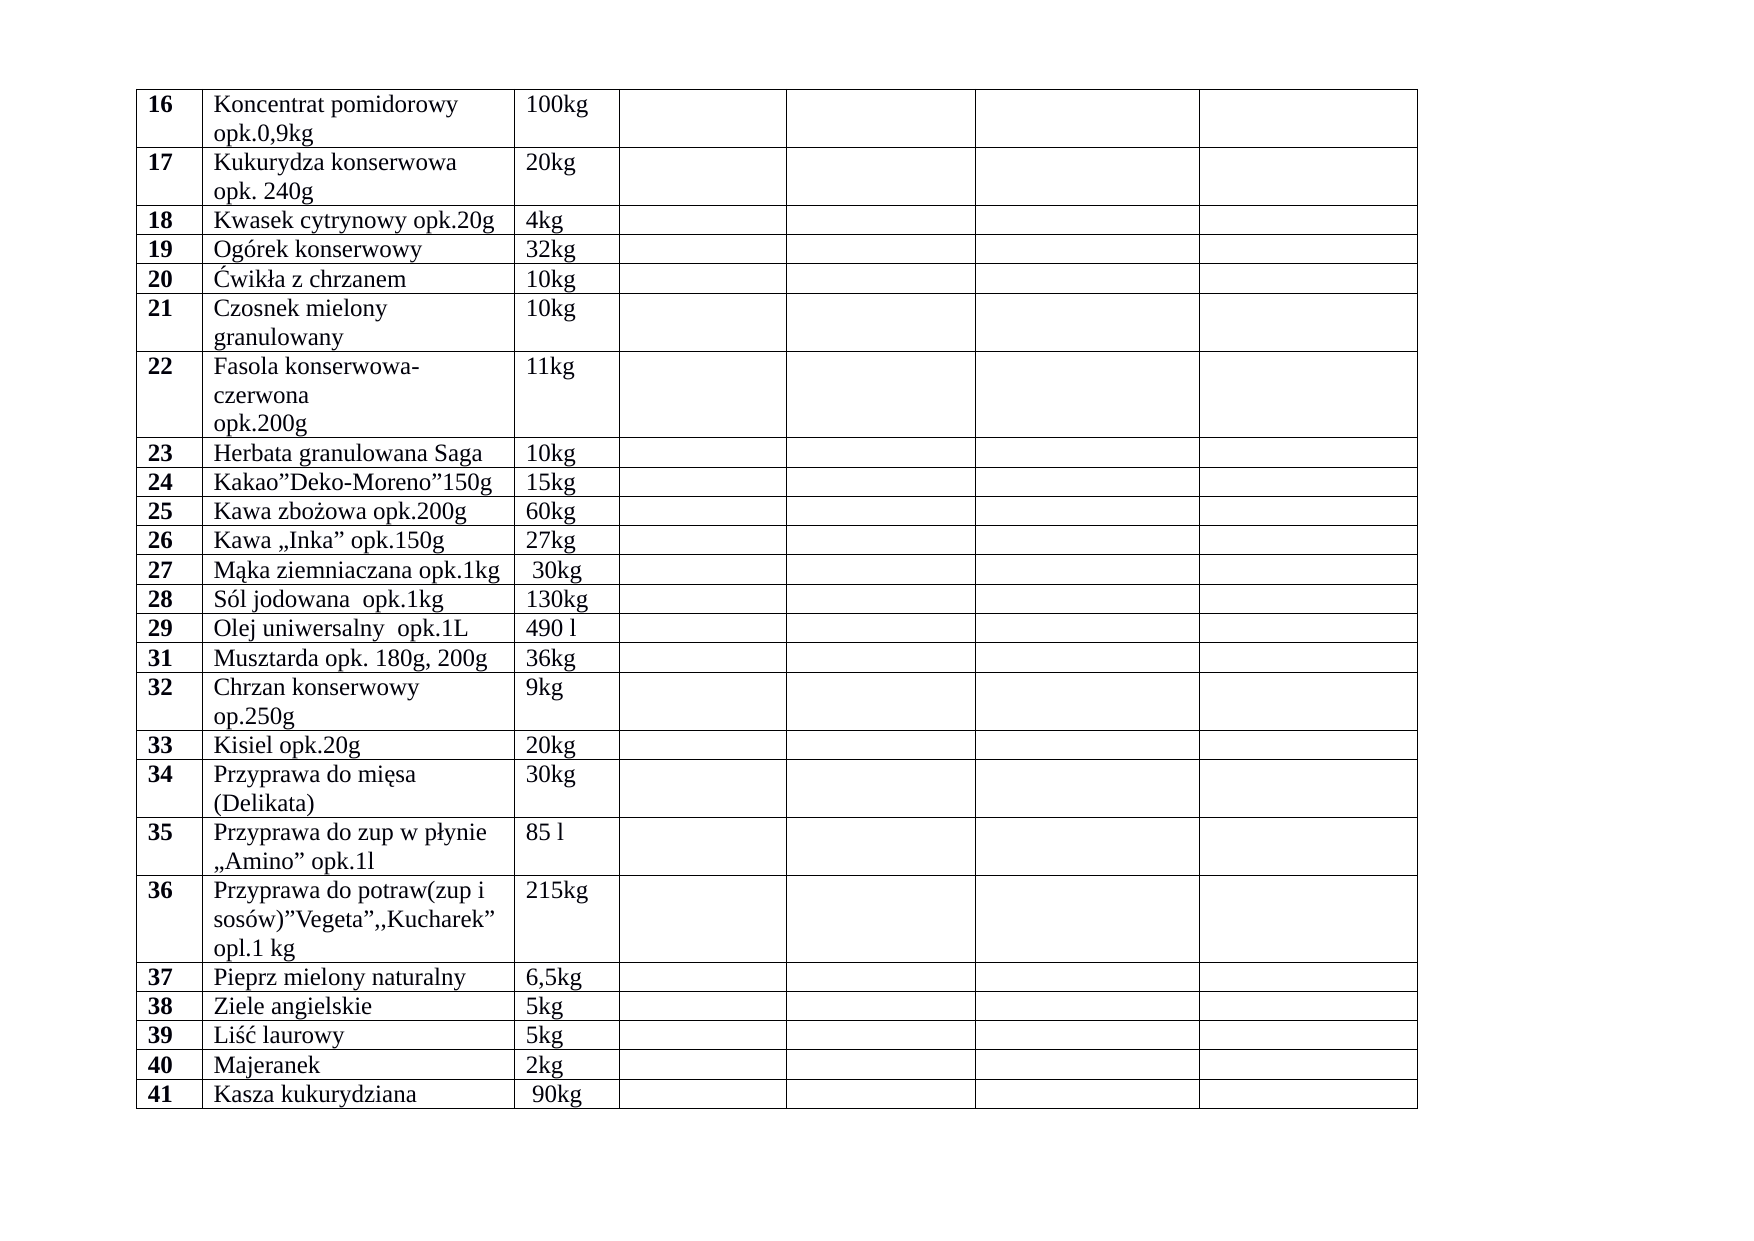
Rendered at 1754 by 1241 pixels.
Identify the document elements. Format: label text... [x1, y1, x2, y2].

table_cell Ogórek konserwowy [203, 235, 514, 263]
table_cell Przyprawa do mięsa (Delikata) [203, 760, 514, 817]
table_cell [976, 497, 1199, 525]
table_cell [976, 148, 1199, 205]
table_cell 100kg [515, 90, 619, 147]
table_cell 28 [137, 585, 202, 613]
table_cell Liść laurowy [203, 1021, 514, 1049]
table_cell 30kg [515, 555, 619, 584]
table_cell [976, 876, 1199, 962]
table_cell [620, 1021, 786, 1049]
table_cell [620, 643, 786, 671]
table_cell Pieprz mielony naturalny [203, 963, 514, 991]
table_cell 32kg [515, 235, 619, 263]
table_cell [1200, 555, 1417, 584]
table_cell [620, 585, 786, 613]
table_cell [976, 1050, 1199, 1079]
table_cell 40 [137, 1050, 202, 1079]
table_cell 20kg [515, 731, 619, 759]
table_cell [1200, 264, 1417, 292]
table_cell [787, 526, 975, 554]
table_cell [1200, 963, 1417, 991]
table_cell 5kg [515, 1021, 619, 1049]
table_cell Przyprawa do zup w płynie „Amino” opk.1l [203, 818, 514, 875]
table_cell 20kg [515, 148, 619, 205]
table_cell 130kg [515, 585, 619, 613]
table_cell [976, 992, 1199, 1020]
table_cell 38 [137, 992, 202, 1020]
table_cell [976, 1080, 1199, 1108]
table_cell Sól jodowana opk.1kg [203, 585, 514, 613]
table_cell [976, 673, 1199, 729]
table_cell Olej uniwersalny opk.1L [203, 614, 514, 642]
table_cell [1200, 818, 1417, 875]
table_cell [976, 760, 1199, 817]
table_cell [620, 148, 786, 205]
table_cell 37 [137, 963, 202, 991]
table_cell [787, 585, 975, 613]
table_cell [620, 438, 786, 467]
table_cell [787, 294, 975, 351]
table_cell [787, 555, 975, 584]
table_cell [976, 468, 1199, 496]
table_cell 85 l [515, 818, 619, 875]
table_cell 19 [137, 235, 202, 263]
table_cell [620, 294, 786, 351]
table_cell 27kg [515, 526, 619, 554]
table_cell [976, 264, 1199, 292]
table_cell [1200, 992, 1417, 1020]
table_cell Mąka ziemniaczana opk.1kg [203, 555, 514, 584]
table_cell Koncentrat pomidorowy opk.0,9kg [203, 90, 514, 147]
table_cell [787, 1080, 975, 1108]
table_cell [620, 673, 786, 729]
table_cell 32 [137, 673, 202, 729]
table_cell Przyprawa do potraw(zup i sosów)”Vegeta”,,Kucharek” opl.1 kg [203, 876, 514, 962]
table_cell 90kg [515, 1080, 619, 1108]
table_cell [1200, 1021, 1417, 1049]
table_cell 27 [137, 555, 202, 584]
table_cell [976, 963, 1199, 991]
table_cell [976, 1021, 1199, 1049]
table_cell 33 [137, 731, 202, 759]
table_cell [787, 352, 975, 437]
table_cell [620, 90, 786, 147]
table_cell [620, 818, 786, 875]
table_cell 9kg [515, 673, 619, 729]
table_cell [787, 614, 975, 642]
table_cell [1200, 673, 1417, 729]
table_cell 16 [137, 90, 202, 147]
table_cell [620, 963, 786, 991]
table_cell [1200, 468, 1417, 496]
table_cell [976, 585, 1199, 613]
table_cell [976, 438, 1199, 467]
table_cell [787, 818, 975, 875]
table_cell [620, 731, 786, 759]
table_cell [620, 1080, 786, 1108]
table_cell [1200, 876, 1417, 962]
table_cell [787, 235, 975, 263]
table_cell 36kg [515, 643, 619, 671]
table_cell [787, 643, 975, 671]
table_cell 23 [137, 438, 202, 467]
table_cell [787, 206, 975, 234]
table_cell Czosnek mielony granulowany [203, 294, 514, 351]
table_cell [620, 1050, 786, 1079]
table_cell [620, 760, 786, 817]
table_cell Ziele angielskie [203, 992, 514, 1020]
table_cell [1200, 1080, 1417, 1108]
table_cell Kisiel opk.20g [203, 731, 514, 759]
table_cell [787, 1021, 975, 1049]
table_cell [976, 555, 1199, 584]
table_cell 21 [137, 294, 202, 351]
table_cell 4kg [515, 206, 619, 234]
table_cell [976, 614, 1199, 642]
table_cell [1200, 206, 1417, 234]
table_cell 10kg [515, 438, 619, 467]
table_cell [976, 731, 1199, 759]
table_cell 11kg [515, 352, 619, 437]
table_cell Chrzan konserwowy op.250g [203, 673, 514, 729]
table_cell 25 [137, 497, 202, 525]
table_cell 5kg [515, 992, 619, 1020]
table_cell [1200, 352, 1417, 437]
table_cell 34 [137, 760, 202, 817]
table_cell 215kg [515, 876, 619, 962]
table_cell 30kg [515, 760, 619, 817]
table_cell 17 [137, 148, 202, 205]
table_cell 15kg [515, 468, 619, 496]
table_cell Kawa zbożowa opk.200g [203, 497, 514, 525]
table_cell [787, 264, 975, 292]
table_cell 20 [137, 264, 202, 292]
table_cell [1200, 614, 1417, 642]
table_cell [1200, 438, 1417, 467]
table_cell [620, 497, 786, 525]
table_cell 39 [137, 1021, 202, 1049]
table_cell 24 [137, 468, 202, 496]
table_cell [1200, 1050, 1417, 1079]
table_cell [1200, 294, 1417, 351]
table_cell Ćwikła z chrzanem [203, 264, 514, 292]
table_cell Kukurydza konserwowa opk. 240g [203, 148, 514, 205]
table_cell [620, 555, 786, 584]
table_cell [976, 643, 1199, 671]
table_cell 490 l [515, 614, 619, 642]
table_cell [976, 235, 1199, 263]
table_cell Kakao”Deko-Moreno”150g [203, 468, 514, 496]
table_cell 10kg [515, 294, 619, 351]
table_cell [787, 992, 975, 1020]
table_cell [1200, 585, 1417, 613]
table_cell [976, 206, 1199, 234]
table_cell [1200, 643, 1417, 671]
table_cell [620, 614, 786, 642]
table_cell 2kg [515, 1050, 619, 1079]
table_cell [1200, 526, 1417, 554]
table_cell [620, 352, 786, 437]
table_cell [787, 438, 975, 467]
table_cell Herbata granulowana Saga [203, 438, 514, 467]
table_cell [620, 876, 786, 962]
table_cell [1200, 497, 1417, 525]
table_cell 26 [137, 526, 202, 554]
table_cell Kwasek cytrynowy opk.20g [203, 206, 514, 234]
table_cell [787, 760, 975, 817]
table_cell [976, 818, 1199, 875]
table_cell [976, 526, 1199, 554]
table_cell [1200, 90, 1417, 147]
table_cell [976, 294, 1199, 351]
table_cell [787, 963, 975, 991]
table_cell [1200, 235, 1417, 263]
table_cell [620, 526, 786, 554]
table_cell [620, 992, 786, 1020]
table_cell [787, 148, 975, 205]
table_cell 60kg [515, 497, 619, 525]
table_cell [787, 90, 975, 147]
table_cell [787, 1050, 975, 1079]
table_cell 41 [137, 1080, 202, 1108]
table_cell [620, 264, 786, 292]
table_cell 18 [137, 206, 202, 234]
table_cell Musztarda opk. 180g, 200g [203, 643, 514, 671]
table_cell 31 [137, 643, 202, 671]
table_cell 22 [137, 352, 202, 437]
table_cell [620, 468, 786, 496]
table_cell [787, 731, 975, 759]
table_cell [1200, 760, 1417, 817]
table_cell 35 [137, 818, 202, 875]
table_cell [787, 673, 975, 729]
table_cell [1200, 148, 1417, 205]
table_cell 29 [137, 614, 202, 642]
table_cell 10kg [515, 264, 619, 292]
table_cell [787, 876, 975, 962]
table_cell 36 [137, 876, 202, 962]
table_cell [976, 90, 1199, 147]
table_cell Kasza kukurydziana [203, 1080, 514, 1108]
table_cell 6,5kg [515, 963, 619, 991]
table_cell [976, 352, 1199, 437]
table_cell Majeranek [203, 1050, 514, 1079]
table_cell Fasola konserwowa-czerwona opk.200g [203, 352, 514, 437]
table_cell [620, 235, 786, 263]
table_cell [1200, 731, 1417, 759]
table_cell [620, 206, 786, 234]
table_cell [787, 468, 975, 496]
table_cell Kawa „Inka” opk.150g [203, 526, 514, 554]
table_cell [787, 497, 975, 525]
